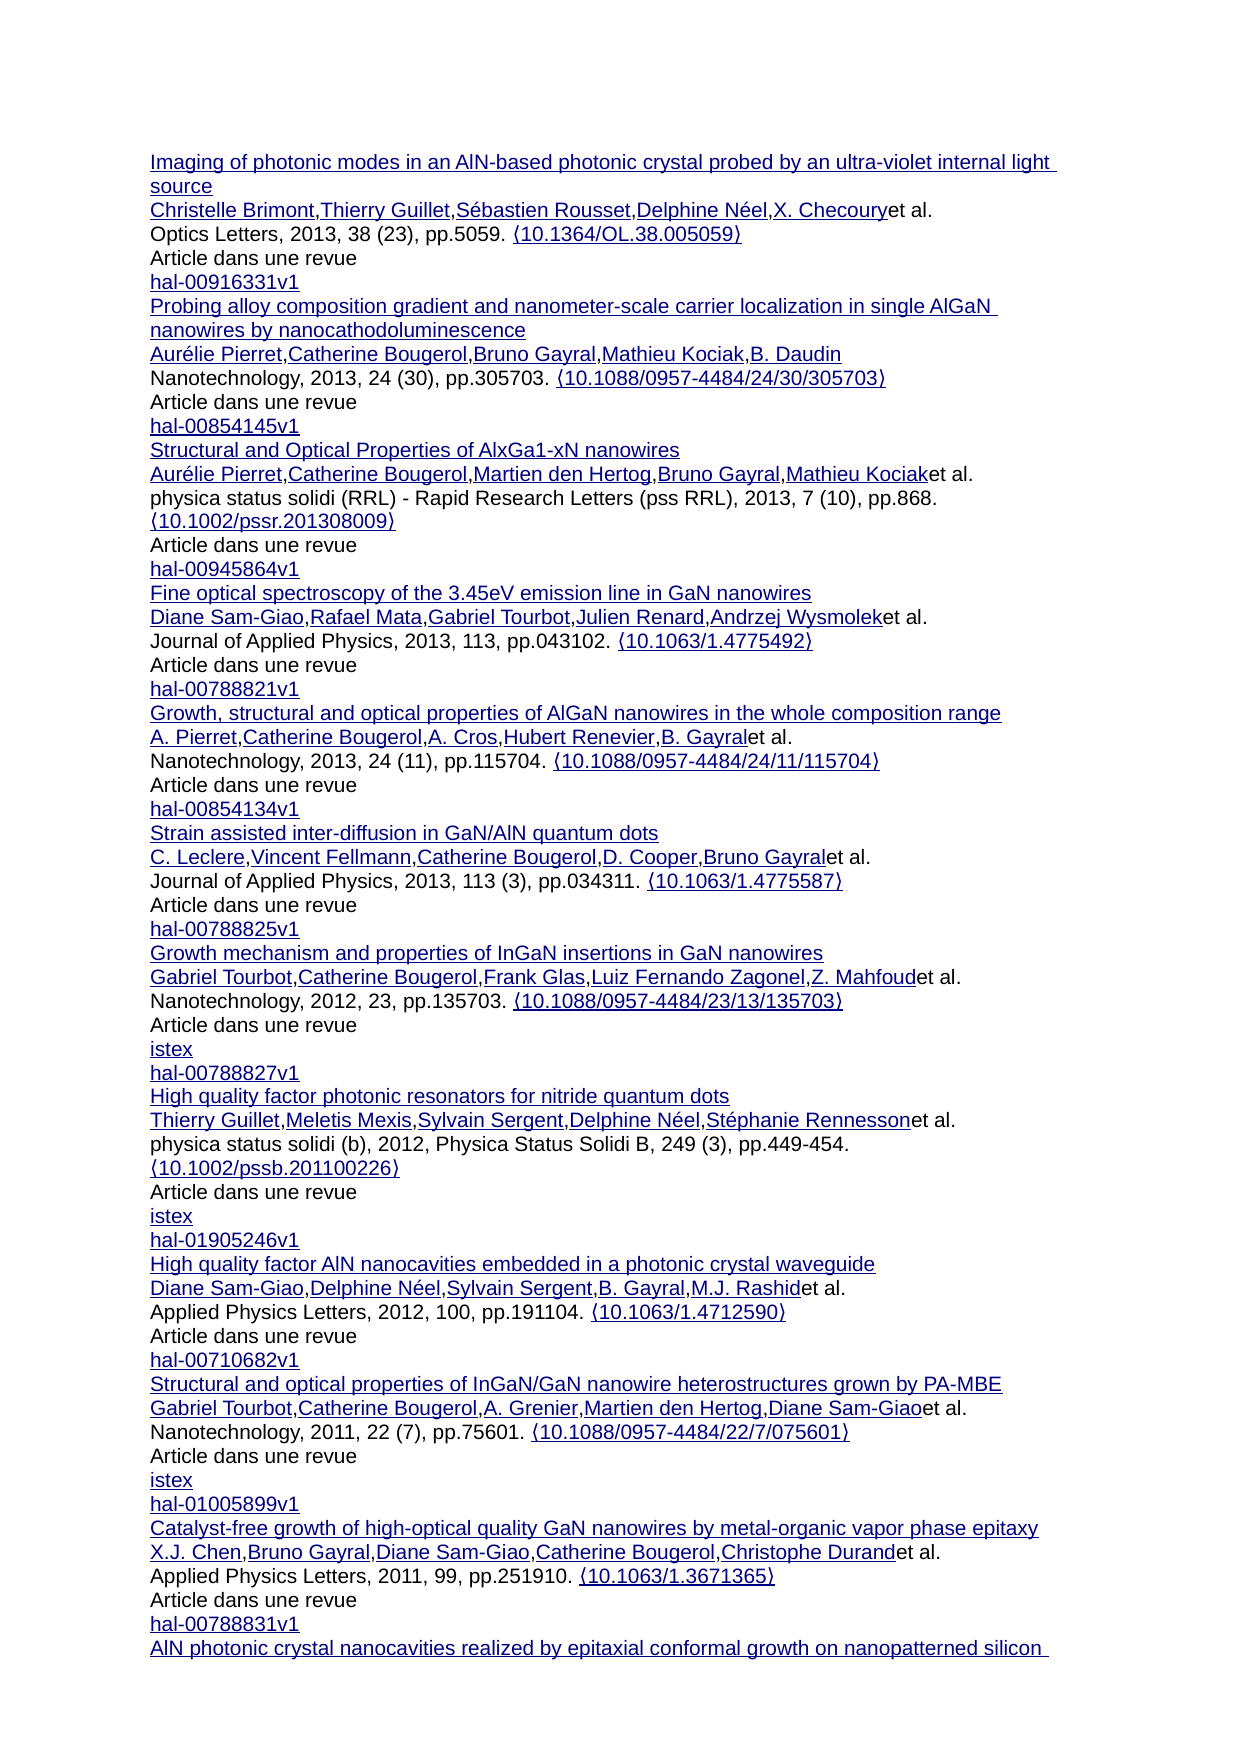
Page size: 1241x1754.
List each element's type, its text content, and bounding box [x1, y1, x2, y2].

table_cell High quality factor photonic resonators for nitride quantum dots Thierry Guillet,Meletis Mexis,Sylvain Sergent,Delphine Néel,Stéphanie Rennessonet al. physica status solidi (b), 2012, Physica Status Solidi B, 249 (3), pp.449-454. ⟨10.1002/pssb.201100226⟩ Article dans une revue istex hal-01905246v1 [150, 1084, 1090, 1252]
table_cell Growth mechanism and properties of InGaN insertions in GaN nanowires Gabriel Tourbot,Catherine Bougerol,Frank Glas,Luiz Fernando Zagonel,Z. Mahfoudet al. Nanotechnology, 2012, 23, pp.135703. ⟨10.1088/0957-4484/23/13/135703⟩ Article dans une revue istex hal-00788827v1 [150, 941, 1090, 1084]
table_cell Structural and Optical Properties of AlxGa1-xN nanowires Aurélie Pierret,Catherine Bougerol,Martien den Hertog,Bruno Gayral,Mathieu Kociaket al. physica status solidi (RRL) - Rapid Research Letters (pss RRL), 2013, 7 (10), pp.868. ⟨10.1002/pssr.201308009⟩ Article dans une revue hal-00945864v1 [150, 438, 1090, 581]
table_cell AlN photonic crystal nanocavities realized by epitaxial conformal growth on nanopatterned silicon [150, 1635, 1090, 1659]
table_cell Structural and optical properties of InGaN/GaN nanowire heterostructures grown by PA-MBE Gabriel Tourbot,Catherine Bougerol,A. Grenier,Martien den Hertog,Diane Sam-Giaoet al. Nanotechnology, 2011, 22 (7), pp.75601. ⟨10.1088/0957-4484/22/7/075601⟩ Article dans une revue istex hal-01005899v1 [150, 1372, 1090, 1516]
table_cell Probing alloy composition gradient and nanometer-scale carrier localization in single AlGaN nanowires by nanocathodoluminescence Aurélie Pierret,Catherine Bougerol,Bruno Gayral,Mathieu Kociak,B. Daudin Nanotechnology, 2013, 24 (30), pp.305703. ⟨10.1088/0957-4484/24/30/305703⟩ Article dans une revue hal-00854145v1 [150, 294, 1090, 437]
table_cell Catalyst-free growth of high-optical quality GaN nanowires by metal-organic vapor phase epitaxy X.J. Chen,Bruno Gayral,Diane Sam-Giao,Catherine Bougerol,Christophe Durandet al. Applied Physics Letters, 2011, 99, pp.251910. ⟨10.1063/1.3671365⟩ Article dans une revue hal-00788831v1 [150, 1516, 1090, 1635]
table_cell Growth, structural and optical properties of AlGaN nanowires in the whole composition range A. Pierret,Catherine Bougerol,A. Cros,Hubert Renevier,B. Gayralet al. Nanotechnology, 2013, 24 (11), pp.115704. ⟨10.1088/0957-4484/24/11/115704⟩ Article dans une revue hal-00854134v1 [150, 701, 1090, 821]
table_cell High quality factor AlN nanocavities embedded in a photonic crystal waveguide Diane Sam-Giao,Delphine Néel,Sylvain Sergent,B. Gayral,M.J. Rashidet al. Applied Physics Letters, 2012, 100, pp.191104. ⟨10.1063/1.4712590⟩ Article dans une revue hal-00710682v1 [150, 1252, 1090, 1372]
table_cell Imaging of photonic modes in an AlN-based photonic crystal probed by an ultra-violet internal light source Christelle Brimont,Thierry Guillet,Sébastien Rousset,Delphine Néel,X. Checouryet al. Optics Letters, 2013, 38 (23), pp.5059. ⟨10.1364/OL.38.005059⟩ Article dans une revue hal-00916331v1 [150, 150, 1090, 294]
table_cell Fine optical spectroscopy of the 3.45eV emission line in GaN nanowires Diane Sam-Giao,Rafael Mata,Gabriel Tourbot,Julien Renard,Andrzej Wysmoleket al. Journal of Applied Physics, 2013, 113, pp.043102. ⟨10.1063/1.4775492⟩ Article dans une revue hal-00788821v1 [150, 581, 1090, 701]
table_cell Strain assisted inter-diffusion in GaN/AlN quantum dots C. Leclere,Vincent Fellmann,Catherine Bougerol,D. Cooper,Bruno Gayralet al. Journal of Applied Physics, 2013, 113 (3), pp.034311. ⟨10.1063/1.4775587⟩ Article dans une revue hal-00788825v1 [150, 821, 1090, 941]
